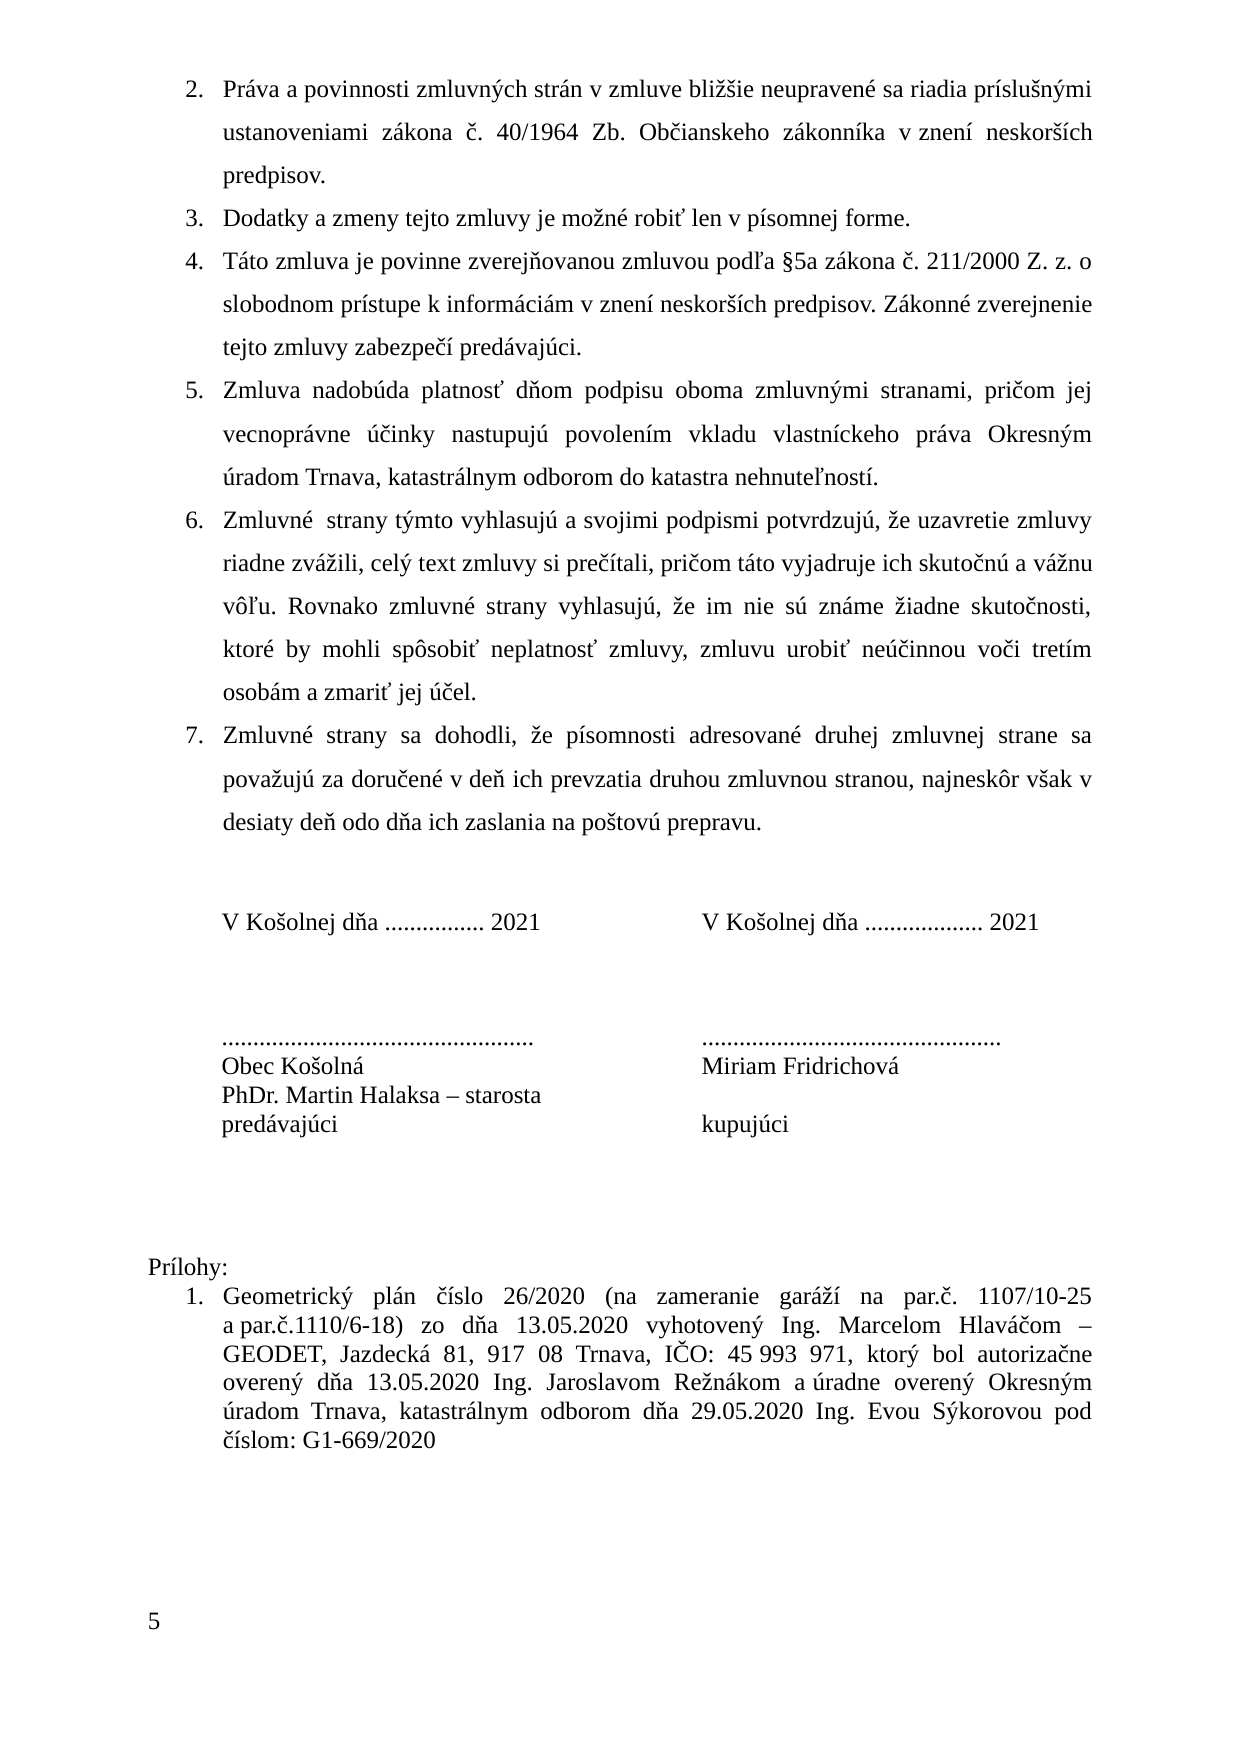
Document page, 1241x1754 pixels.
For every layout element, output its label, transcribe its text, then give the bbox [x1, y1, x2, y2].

text V Košolnej dňa ................ 2021 V Košolnej dňa ................... 2021 [185, 907, 1093, 936]
list Zmluva nadobúda platnosť dňom podpisu oboma zmluvnými stranami, pričom jej vecnoprávne účinky nastupujú povolením vkladu vlastníckeho práva Okresným úradom Trnava, katastrálnym odborom do katastra nehnuteľností. [185, 376, 1093, 491]
text PhDr. Martin Halaksa – starosta [185, 1080, 1093, 1109]
text Obec Košolná Miriam Fridrichová [185, 1051, 1093, 1080]
list Geometrický plán číslo 26/2020 (na zameranie garáží na par.č. 1107/10-25 a par.č.1110/6-18) zo dňa 13.05.2020 vyhotovený Ing. Marcelom Hlaváčom – GEODET, Jazdecká 81, 917 08 Trnava, IČO: 45 993 971, ktorý bol autorizačne overený dňa 13.05.2020 Ing. Jaroslavom Režnákom a úradne overený Okresným úradom Trnava, katastrálnym odborom dňa 29.05.2020 Ing. Evou Sýkorovou pod číslom: G1-669/2020 [185, 1281, 1093, 1454]
list Práva a povinnosti zmluvných strán v zmluve bližšie neupravené sa riadia príslušnými ustanoveniami zákona č. 40/1964 Zb. Občianskeho zákonníka v znení neskorších predpisov. [185, 74, 1093, 189]
text .................................................. ................................................ [185, 1022, 1093, 1051]
list Dodatky a zmeny tejto zmluvy je možné robiť len v písomnej forme. [185, 203, 1093, 232]
text Prílohy: [148, 1252, 1093, 1281]
list Zmluvné strany týmto vyhlasujú a svojimi podpismi potvrdzujú, že uzavretie zmluvy riadne zvážili, celý text zmluvy si prečítali, pričom táto vyjadruje ich skutočnú a vážnu vôľu. Rovnako zmluvné strany vyhlasujú, že im nie sú známe žiadne skutočnosti, ktoré by mohli spôsobiť neplatnosť zmluvy, zmluvu urobiť neúčinnou voči tretím osobám a zmariť jej účel. [185, 505, 1093, 706]
text predávajúci kupujúci [185, 1109, 1093, 1137]
list Zmluvné strany sa dohodli, že písomnosti adresované druhej zmluvnej strane sa považujú za doručené v deň ich prevzatia druhou zmluvnou stranou, najneskôr však v desiaty deň odo dňa ich zaslania na poštovú prepravu. [185, 721, 1093, 836]
list Táto zmluva je povinne zverejňovanou zmluvou podľa §5a zákona č. 211/2000 Z. z. o slobodnom prístupe k informáciám v znení neskorších predpisov. Zákonné zverejnenie tejto zmluvy zabezpečí predávajúci. [185, 246, 1093, 361]
